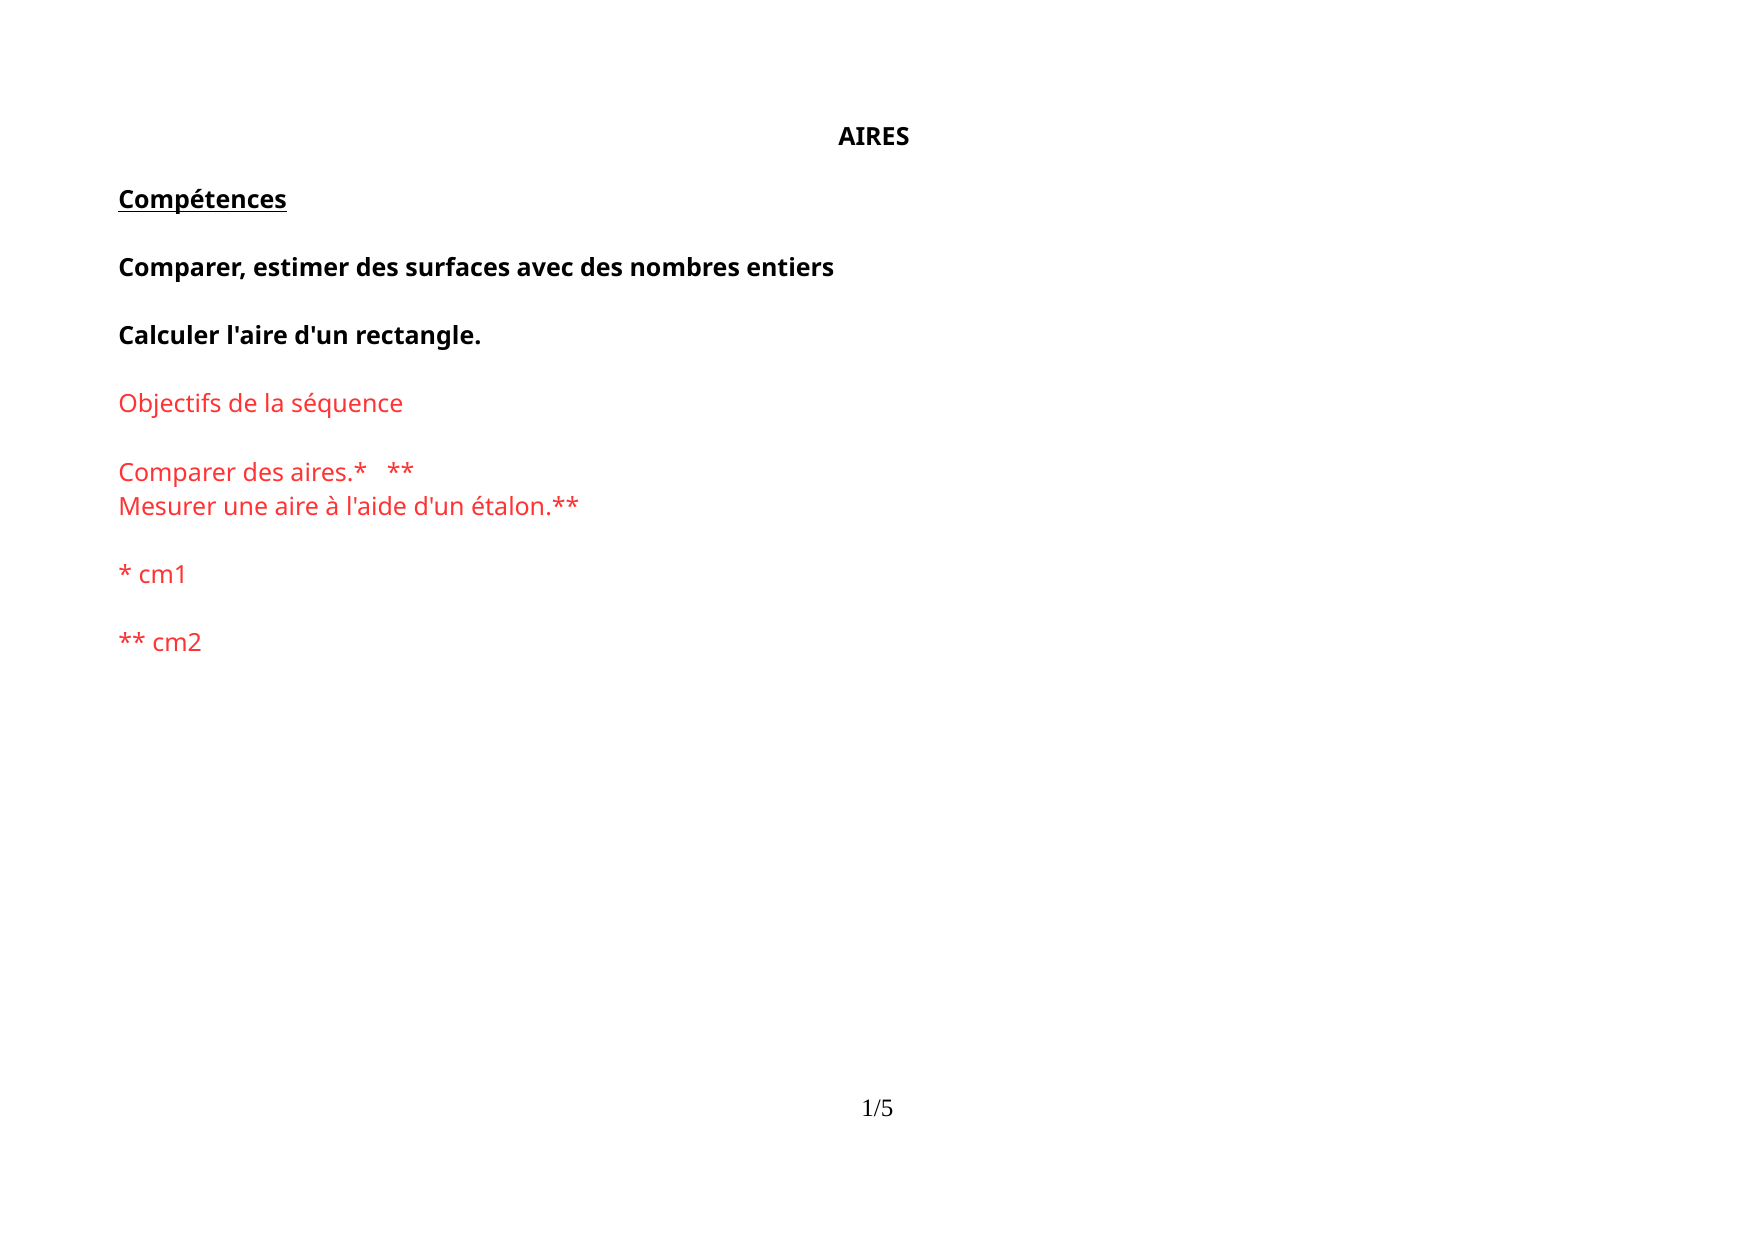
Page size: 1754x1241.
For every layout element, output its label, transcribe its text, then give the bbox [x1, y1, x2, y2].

text Calculer l'aire d'un rectangle. [118, 318, 1636, 352]
text * cm1 [118, 556, 1636, 590]
text Objectifs de la séquence [118, 386, 1636, 420]
text Mesurer une aire à l'aide d'un étalon.** [118, 488, 1636, 522]
text Compétences [118, 182, 1636, 216]
text Comparer, estimer des surfaces avec des nombres entiers [118, 250, 1636, 284]
text ** cm2 [118, 624, 1636, 658]
text Comparer des aires.* ** [118, 454, 1636, 488]
